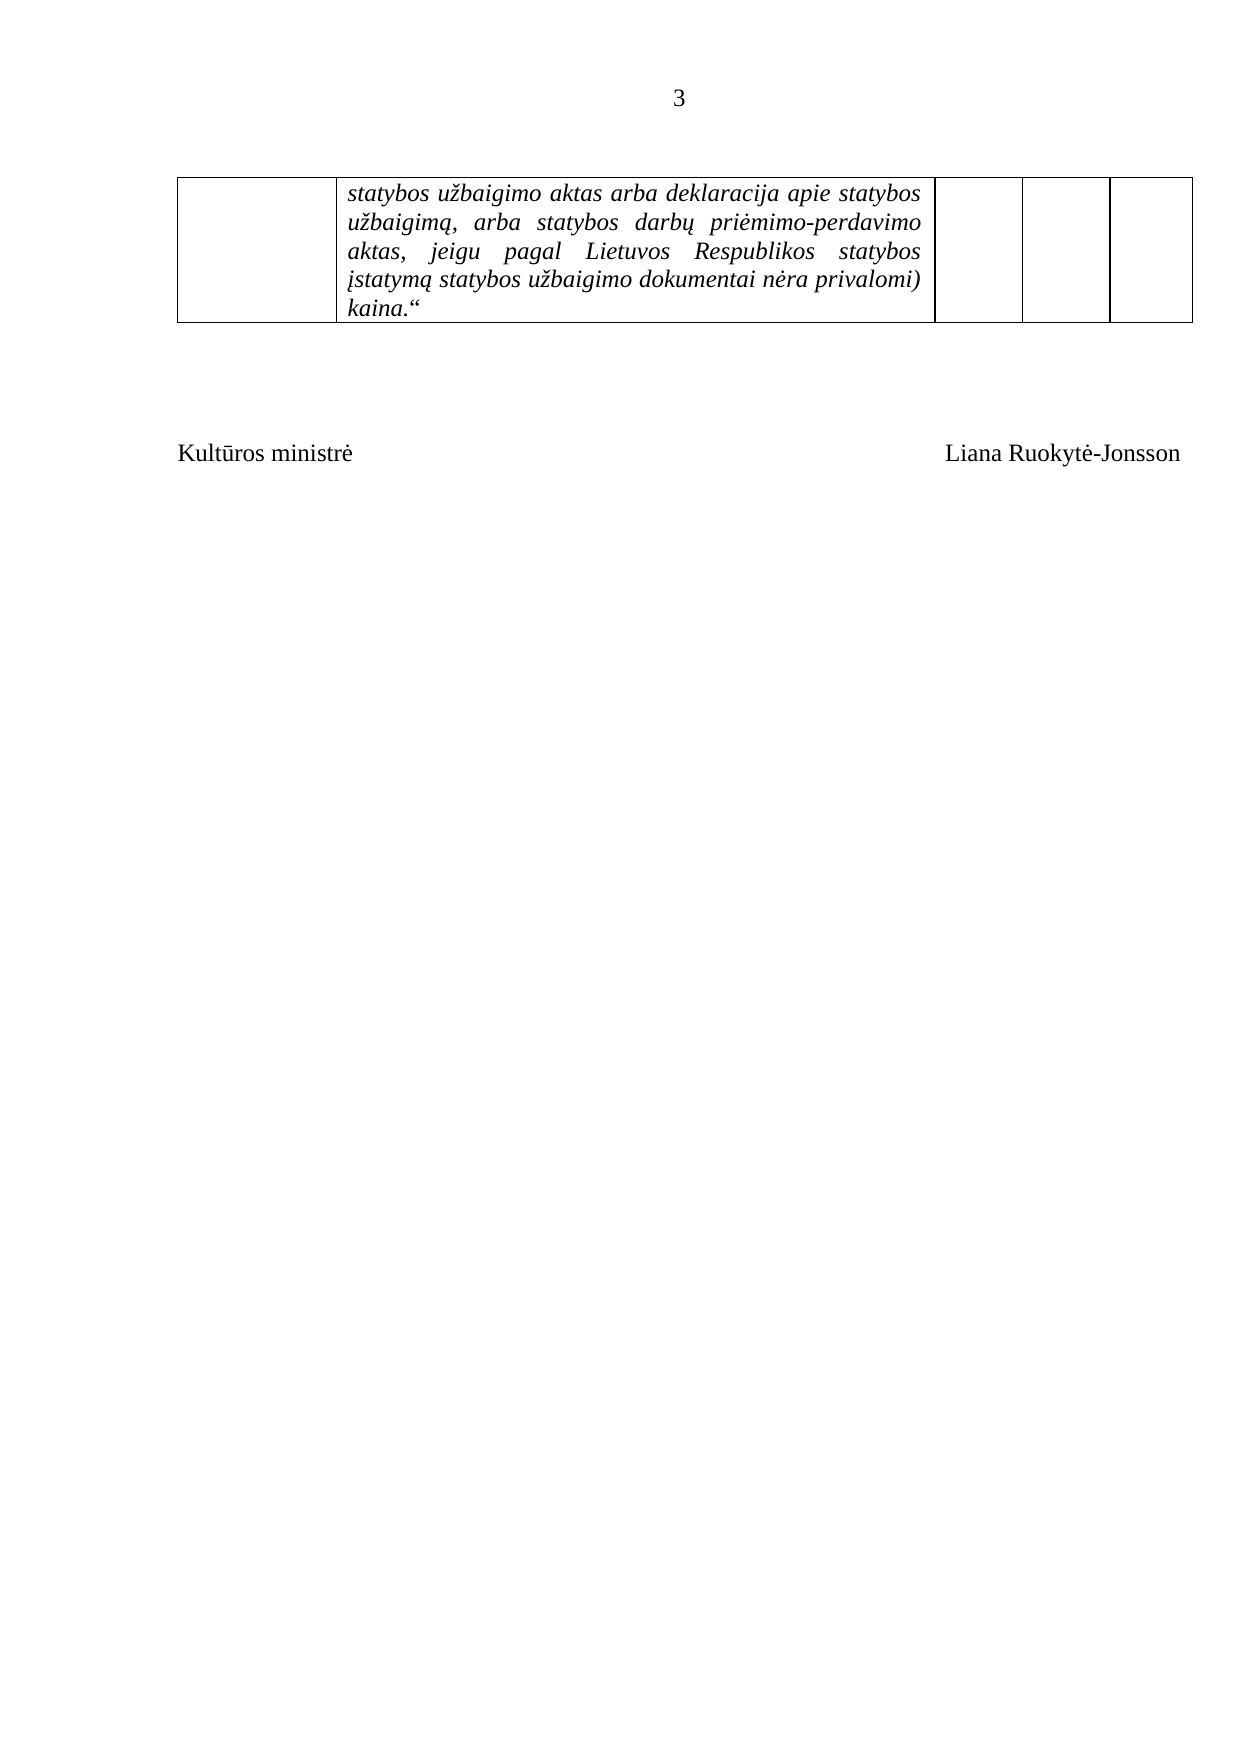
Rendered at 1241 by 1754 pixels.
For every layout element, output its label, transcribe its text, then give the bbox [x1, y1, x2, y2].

table_header [178, 178, 336, 322]
text Kultūros ministrė Liana Ruokytė-Jonsson [177, 438, 1181, 467]
table_header [936, 178, 1022, 322]
table_header [1023, 178, 1109, 322]
table_header statybos užbaigimo aktas arba deklaracija apie statybos užbaigimą, arba statybos darbų priėmimo-perdavimo aktas, jeigu pagal Lietuvos Respublikos statybos įstatymą statybos užbaigimo dokumentai nėra privalomi) kaina.“ [337, 178, 934, 322]
table_header [1111, 178, 1192, 322]
